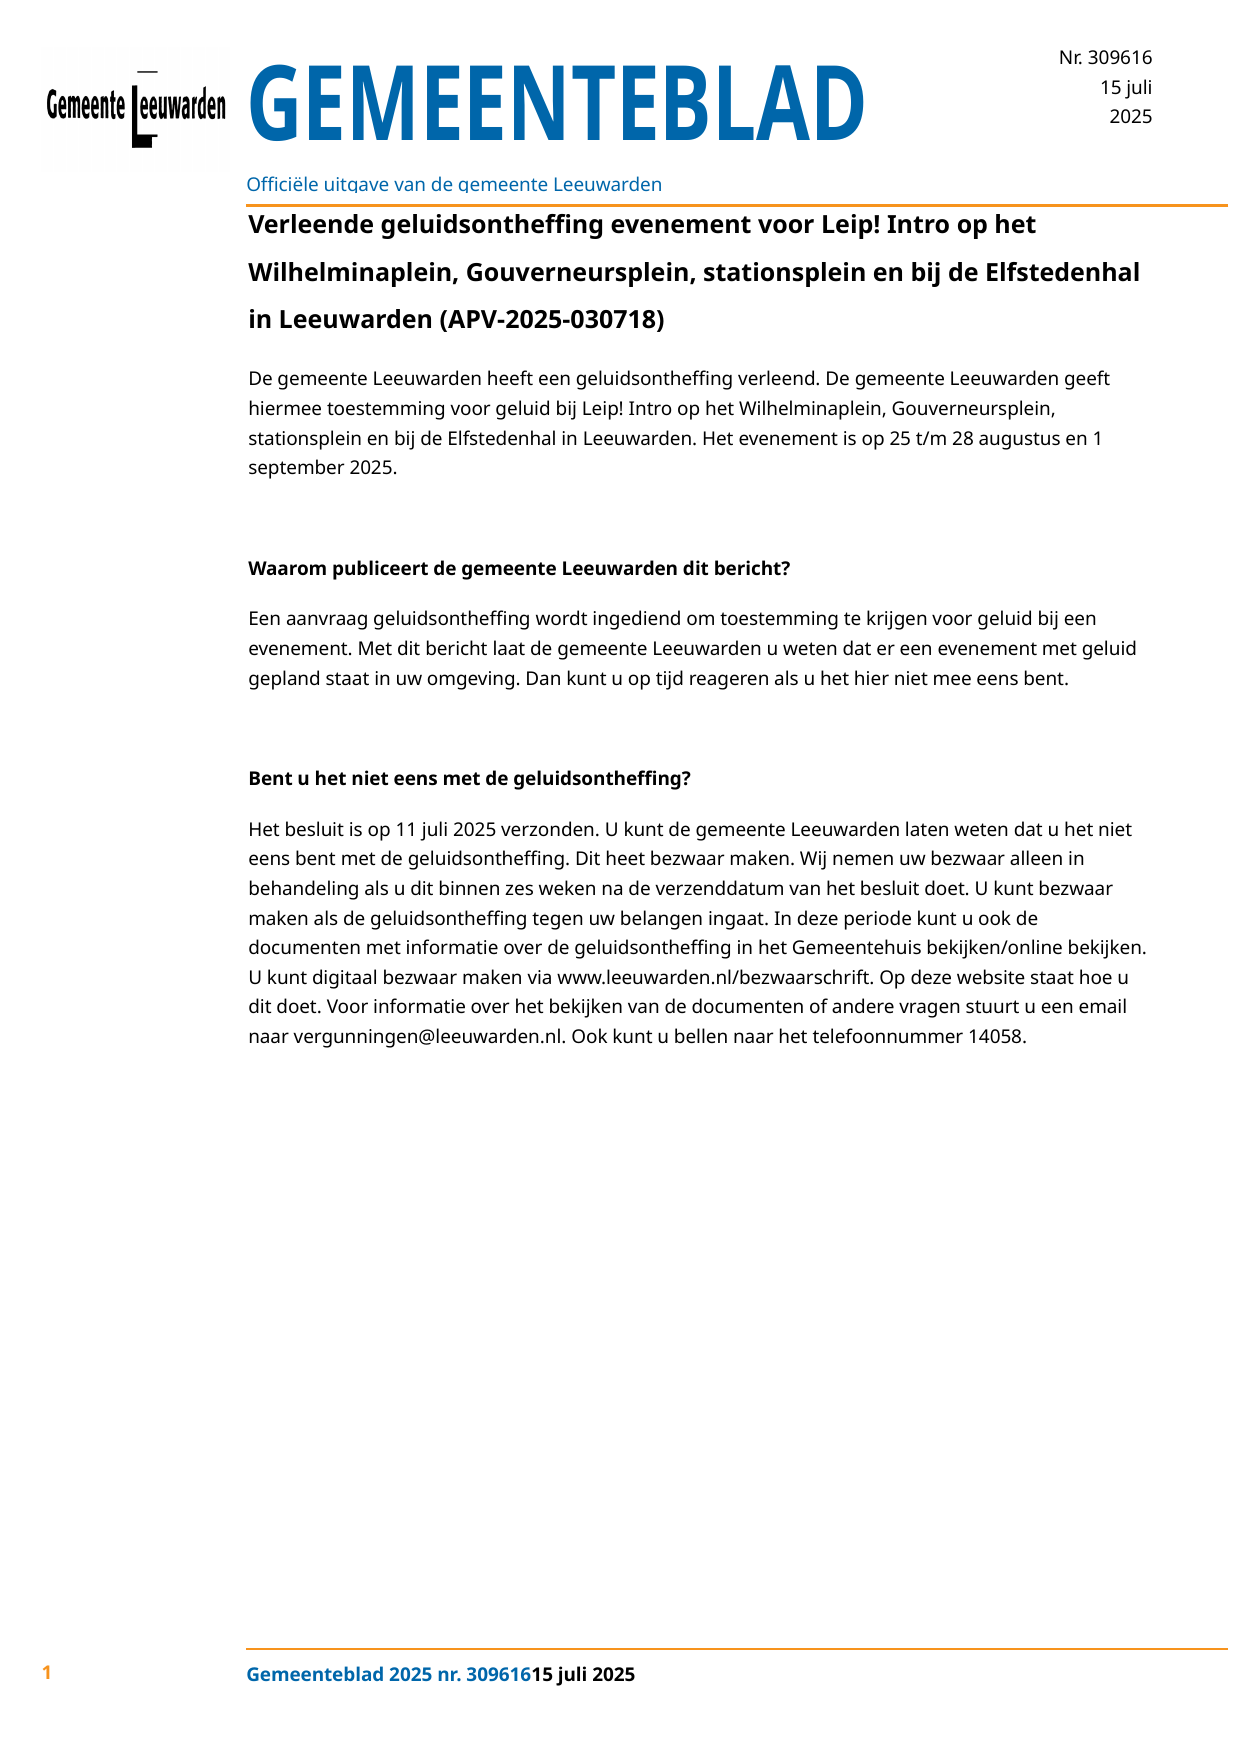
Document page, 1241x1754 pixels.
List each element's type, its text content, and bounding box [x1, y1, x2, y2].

picture [41, 47, 231, 172]
text Verleende geluidsontheffing evenement voor Leip! Intro op het Wilhelminaplein, Gouverneursplein, stationsplein en bij de Elfstedenhal in Leeuwarden (APV-2025-030718) [248, 207, 1152, 336]
text De gemeente Leeuwarden heeft een geluidsontheffing verleend. De gemeente Leeuwarden geeft hiermee toestemming voor geluid bij Leip! Intro op het Wilhelminaplein, Gouverneursplein, stationsplein en bij de Elfstedenhal in Leeuwarden. Het evenement is op 25 t/m 28 augustus en 1 september 2025. [248, 366, 1152, 480]
text Het besluit is op 11 juli 2025 verzonden. U kunt de gemeente Leeuwarden laten weten dat u het niet eens bent met de geluidsontheffing. Dit heet bezwaar maken. Wij nemen uw bezwaar alleen in behandeling als u dit binnen zes weken na de verzenddatum van het besluit doet. U kunt bezwaar maken als de geluidsontheffing tegen uw belangen ingaat. In deze periode kunt u ook de documenten met informatie over de geluidsontheffing in het Gemeentehuis bekijken/online bekijken. U kunt digitaal bezwaar maken via www.leeuwarden.nl/bezwaarschrift. Op deze website staat hoe u dit doet. Voor informatie over het bekijken van de documenten of andere vragen stuurt u een email naar vergunningen@leeuwarden.nl. Ook kunt u bellen naar het telefoonnummer 14058. [248, 816, 1152, 1049]
text Bent u het niet eens met de geluidsontheffing? [248, 766, 1152, 791]
text Een aanvraag geluidsontheffing wordt ingediend om toestemming te krijgen voor geluid bij een evenement. Met dit bericht laat de gemeente Leeuwarden u weten dat er een evenement met geluid gepland staat in uw omgeving. Dan kunt u op tijd reageren als u het hier niet mee eens bent. [248, 606, 1152, 690]
text Waarom publiceert de gemeente Leeuwarden dit bericht? [248, 555, 1152, 581]
